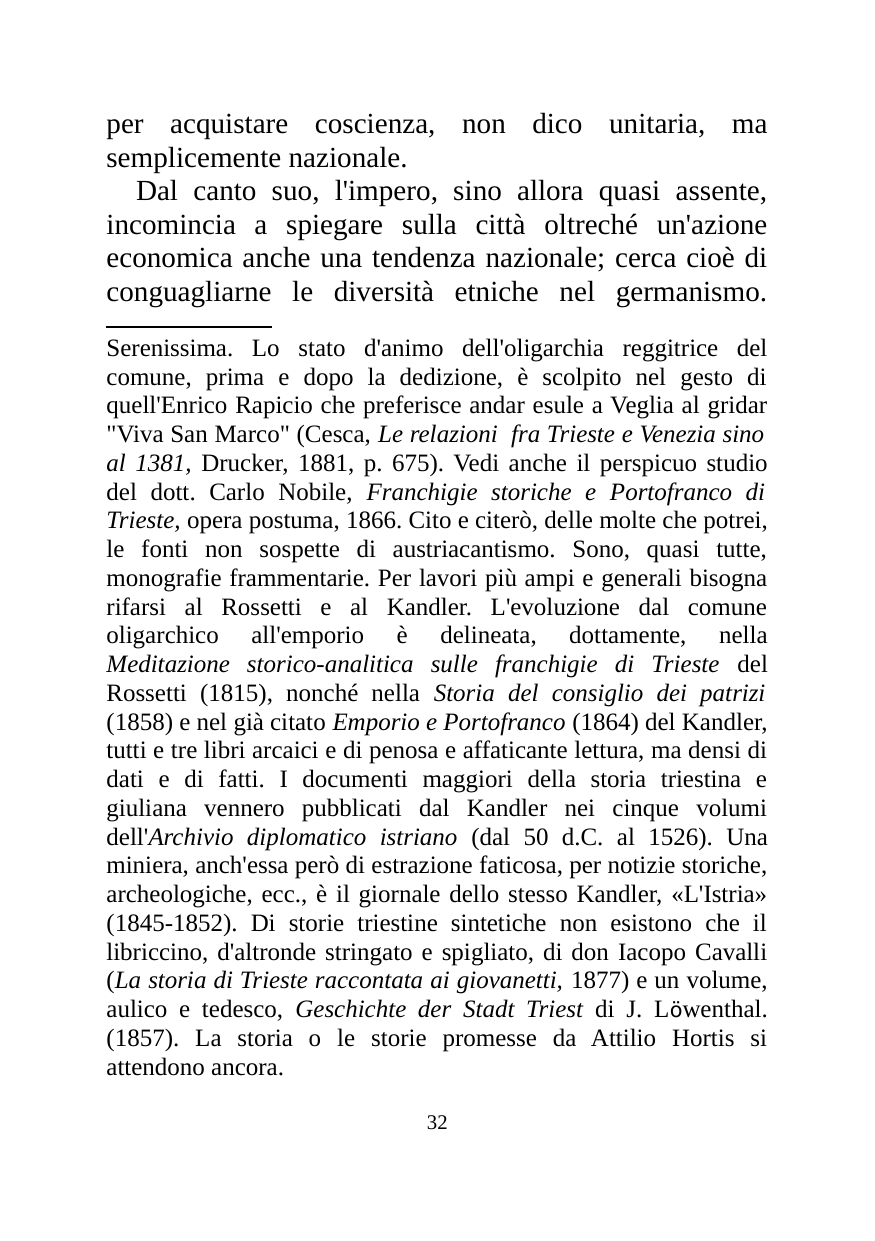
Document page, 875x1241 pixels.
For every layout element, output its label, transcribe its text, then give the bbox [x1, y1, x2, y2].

text Serenissima. Lo stato d'animo dell'oligarchia reggitrice del comune, prima e dopo la dedizione, è scolpito nel gesto di quell'Enrico Rapicio che preferisce andar esule a Veglia al gridar "Viva San Marco" (Cesca, Le relazioni fra Trieste e Venezia sino al 1381, Drucker, 1881, p. 675). Vedi anche il perspicuo studio del dott. Carlo Nobile, Franchigie storiche e Portofranco di Trieste, opera postuma, 1866. Cito e citerò, delle molte che potrei, le fonti non sospette di austriacantismo. Sono, quasi tutte, monografie frammentarie. Per lavori più ampi e generali bisogna rifarsi al Rossetti e al Kandler. L'evoluzione dal comune oligarchico all'emporio è delineata, dottamente, nella Meditazione storico-analitica sulle franchigie di Trieste del Rossetti (1815), nonché nella Storia del consiglio dei patrizi (1858) e nel già citato Emporio e Portofranco (1864) del Kandler, tutti e tre libri arcaici e di penosa e affaticante lettura, ma densi di dati e di fatti. I documenti maggiori della storia triestina e giuliana vennero pubblicati dal Kandler nei cinque volumi dell'Archivio diplomatico istriano (dal 50 d.C. al 1526). Una miniera, anch'essa però di estrazione faticosa, per notizie storiche, archeologiche, ecc., è il giornale dello stesso Kandler, «L'Istria» (1845-1852). Di storie triestine sintetiche non esistono che il libriccino, d'altronde stringato e spigliato, di don Iacopo Cavalli (La storia di Trieste raccontata ai giovanetti, 1877) e un volume, aulico e tedesco, Geschichte der Stadt Triest di J. Löwenthal. (1857). La storia o le storie promesse da Attilio Hortis si attendono ancora. [106, 333, 768, 1080]
text per acquistare coscienza, non dico unitaria, ma semplicemente nazionale. [106, 106, 768, 173]
text Dal canto suo, l'impero, sino allora quasi assente, incomincia a spiegare sulla città oltreché un'azione economica anche una tendenza nazionale; cerca cioè di conguagliarne le diversità etniche nel germanismo. [106, 173, 768, 307]
